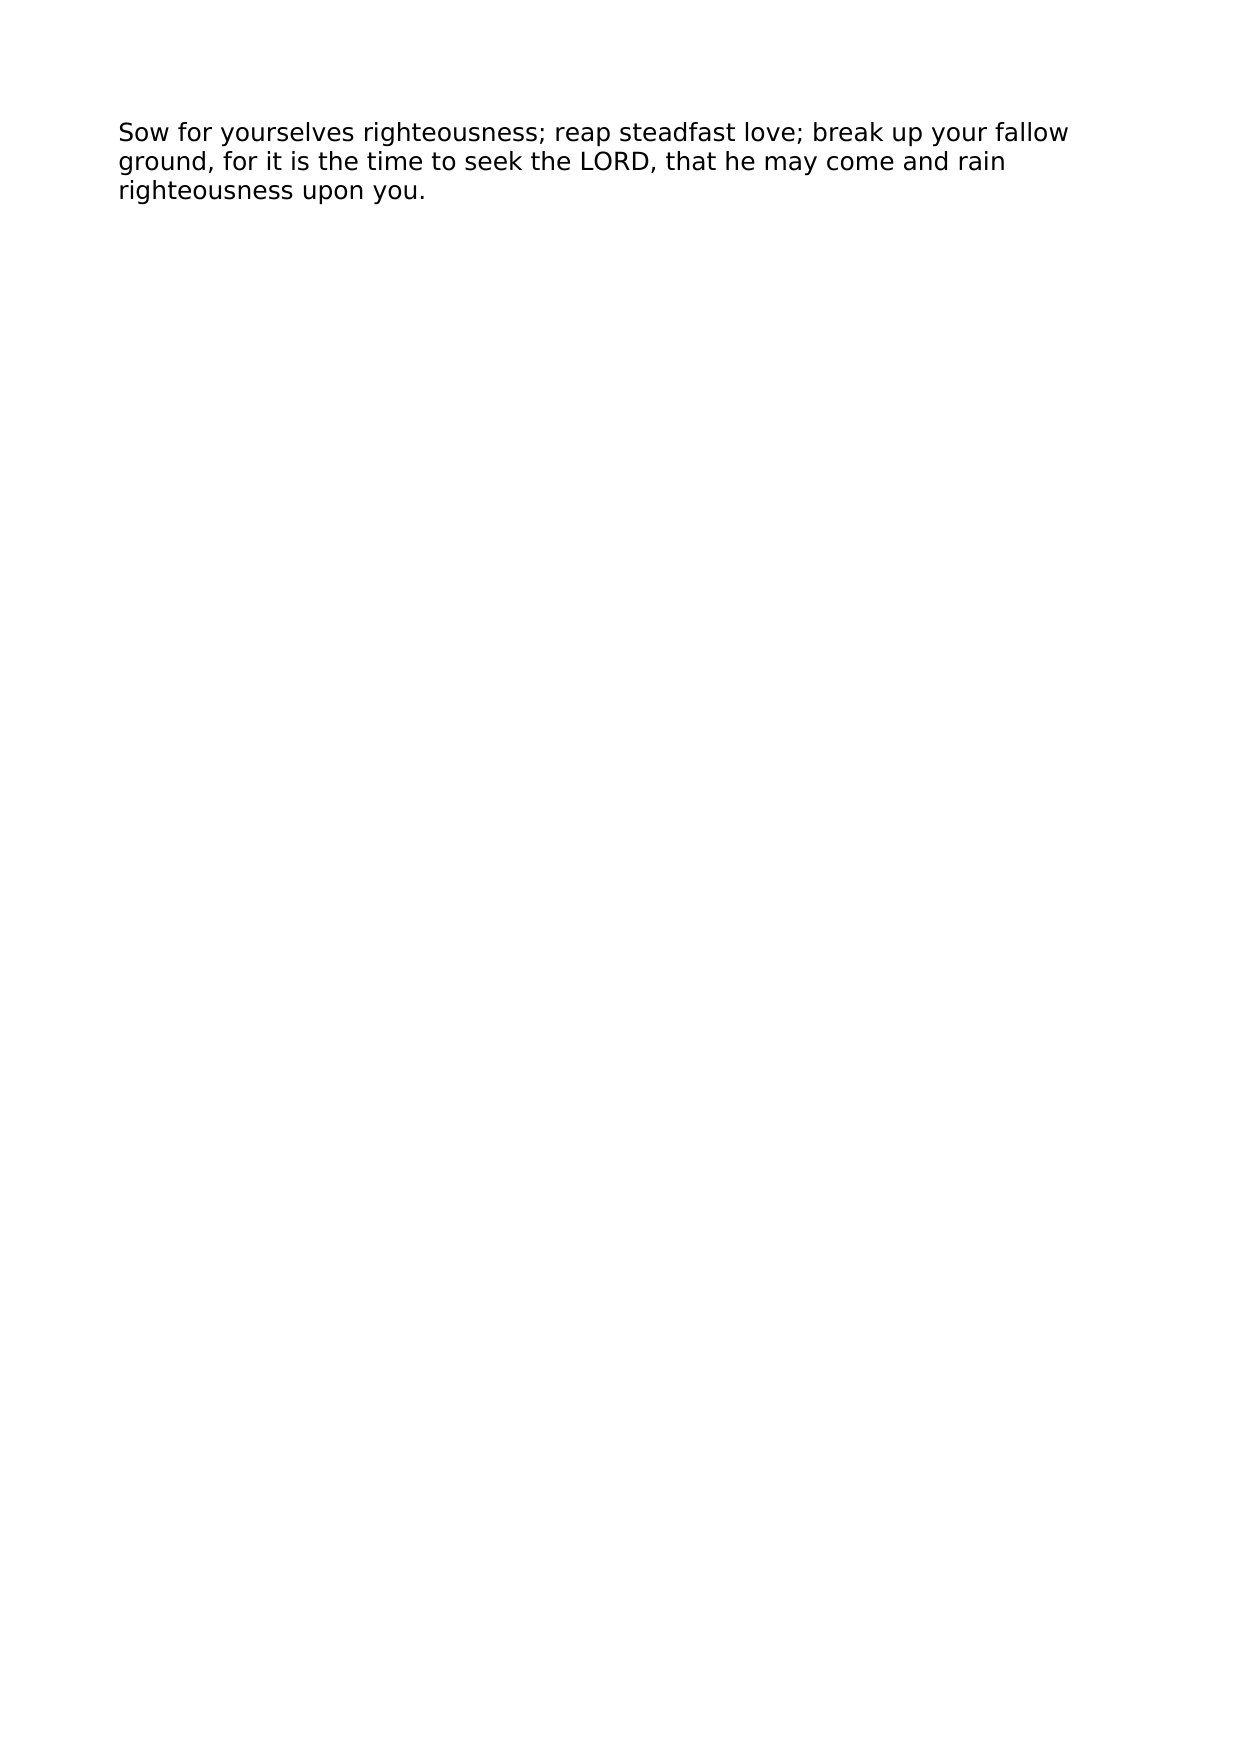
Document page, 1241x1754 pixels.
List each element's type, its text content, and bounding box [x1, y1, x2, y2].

text Sow for yourselves righteousness; reap steadfast love; break up your fallow ground, for it is the time to seek the LORD, that he may come and rain righteousness upon you. [118, 118, 1122, 206]
